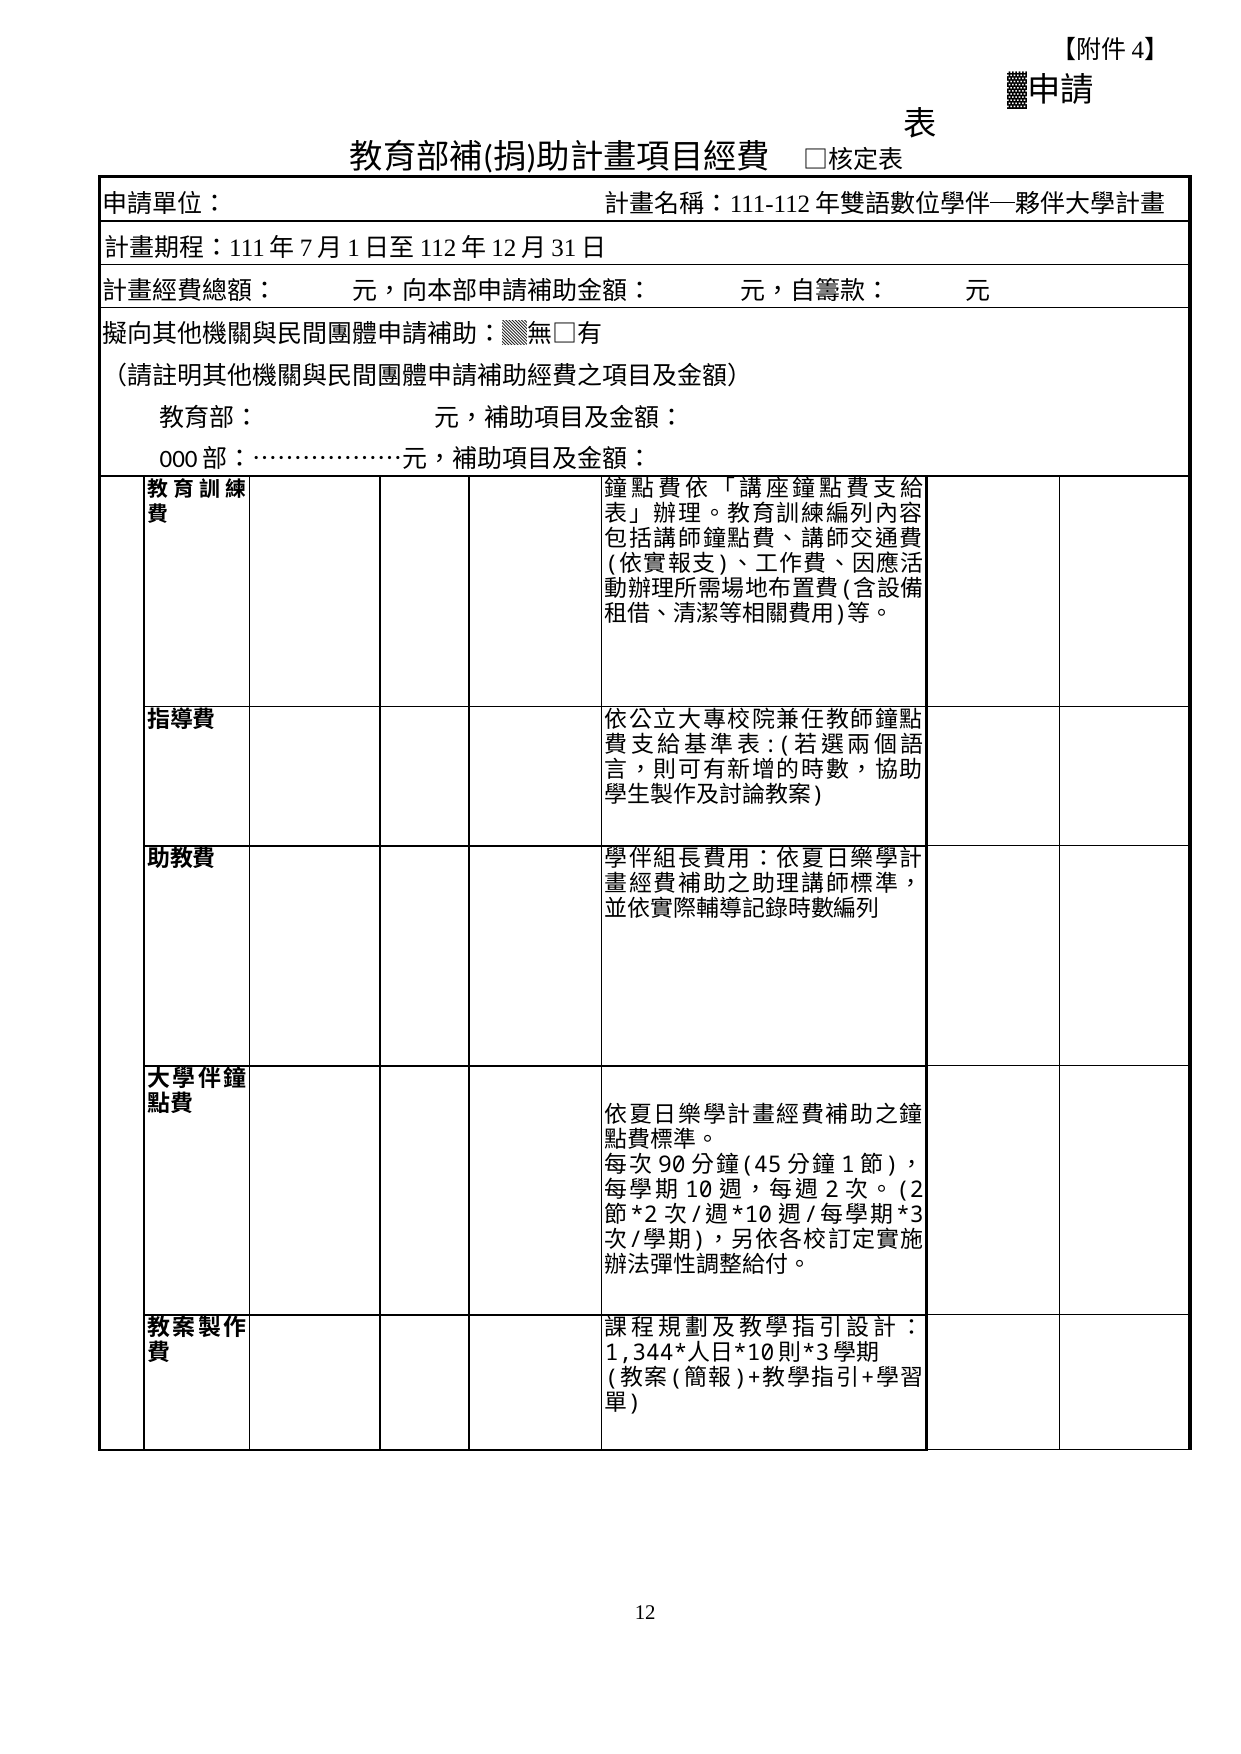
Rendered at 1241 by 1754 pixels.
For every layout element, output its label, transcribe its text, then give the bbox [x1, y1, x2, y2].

table_cell [470, 1067, 601, 1314]
table_cell [470, 847, 601, 1065]
table_cell [250, 847, 379, 1065]
table_cell 教育部補(捐)助計畫項目經費 □核定表 [271, 142, 1036, 175]
table_cell [249, 142, 271, 175]
table_cell 大學伴鐘點費 [145, 1067, 249, 1314]
table_header [144, 75, 249, 142]
table_cell [1060, 477, 1188, 706]
table_cell 依夏日樂學計畫經費補助之鐘點費標準。 每次90分鐘(45分鐘1節)，每學期10週，每週2次。(2節*2次/週*10週/每學期*3次/學期)，另依各校訂定實施辦法彈性調整給付。 [602, 1067, 925, 1314]
table_header [523, 75, 729, 142]
table_cell [250, 707, 379, 845]
table_cell [250, 1316, 379, 1449]
table_cell [381, 847, 468, 1065]
table_header [100, 75, 144, 142]
table_cell [101, 477, 143, 1449]
table_cell [928, 846, 1059, 1065]
table_cell 鐘點費依「講座鐘點費支給表」辦理。教育訓練編列內容包括講師鐘點費、講師交通費(依實報支)、工作費、因應活動辦理所需場地布置費(含設備租借、清潔等相關費用)等。 [602, 477, 925, 706]
table_cell 學伴組長費用：依夏日樂學計畫經費補助之助理講師標準，並依實際輔導記錄時數編列 [602, 847, 925, 1065]
table_cell [1060, 846, 1188, 1065]
table_cell [250, 477, 379, 706]
table_cell [100, 142, 144, 175]
table_cell [470, 477, 601, 706]
table_cell 依公立大專校院兼任教師鐘點費支給基準表:(若選兩個語言，則可有新增的時數，協助學生製作及討論教案) [602, 707, 925, 845]
table_cell [1060, 707, 1188, 845]
table_header [249, 75, 271, 142]
table_cell 擬向其他機關與民間團體申請補助：▓無□有 （請註明其他機關與民間團體申請補助經費之項目及金額） 教育部： 元，補助項目及金額： 000部：………………元，補助項目及金額： [101, 308, 1188, 475]
table_cell 教案製作費 [145, 1316, 249, 1449]
table_cell 指導費 [145, 707, 249, 845]
table_cell [470, 707, 601, 845]
table_cell 教育訓練費 [145, 477, 249, 706]
table_cell [928, 1315, 1059, 1449]
table_cell [381, 1067, 468, 1314]
table_cell [1060, 1315, 1188, 1449]
table_cell [928, 1066, 1059, 1314]
table_header ▓申請表 [729, 17, 1196, 247]
table_cell [928, 707, 1059, 845]
table_cell 申請單位： [101, 178, 602, 220]
table_cell [928, 477, 1059, 706]
table_header [271, 75, 398, 142]
table_header [398, 75, 523, 142]
table_cell [381, 707, 468, 845]
table_cell [250, 1067, 379, 1314]
table_cell [144, 142, 249, 175]
table_cell 課程規劃及教學指引設計：1,344*人日*10則*3學期 (教案(簡報)+教學指引+學習單) [602, 1316, 925, 1449]
table_cell 計畫經費總額： 元，向本部申請補助金額： 元，自籌款： 元 [101, 265, 1188, 307]
table_cell 助教費 [145, 847, 249, 1065]
table_cell [1060, 1066, 1188, 1314]
table_cell [470, 1316, 601, 1449]
table_cell 計畫名稱：111-112年雙語數位學伴─夥伴大學計畫 [602, 178, 1036, 220]
table_cell [381, 1316, 468, 1449]
table_cell [381, 477, 468, 706]
table_cell 計畫期程：111年7月1日至112年12月31日 [101, 222, 1188, 263]
